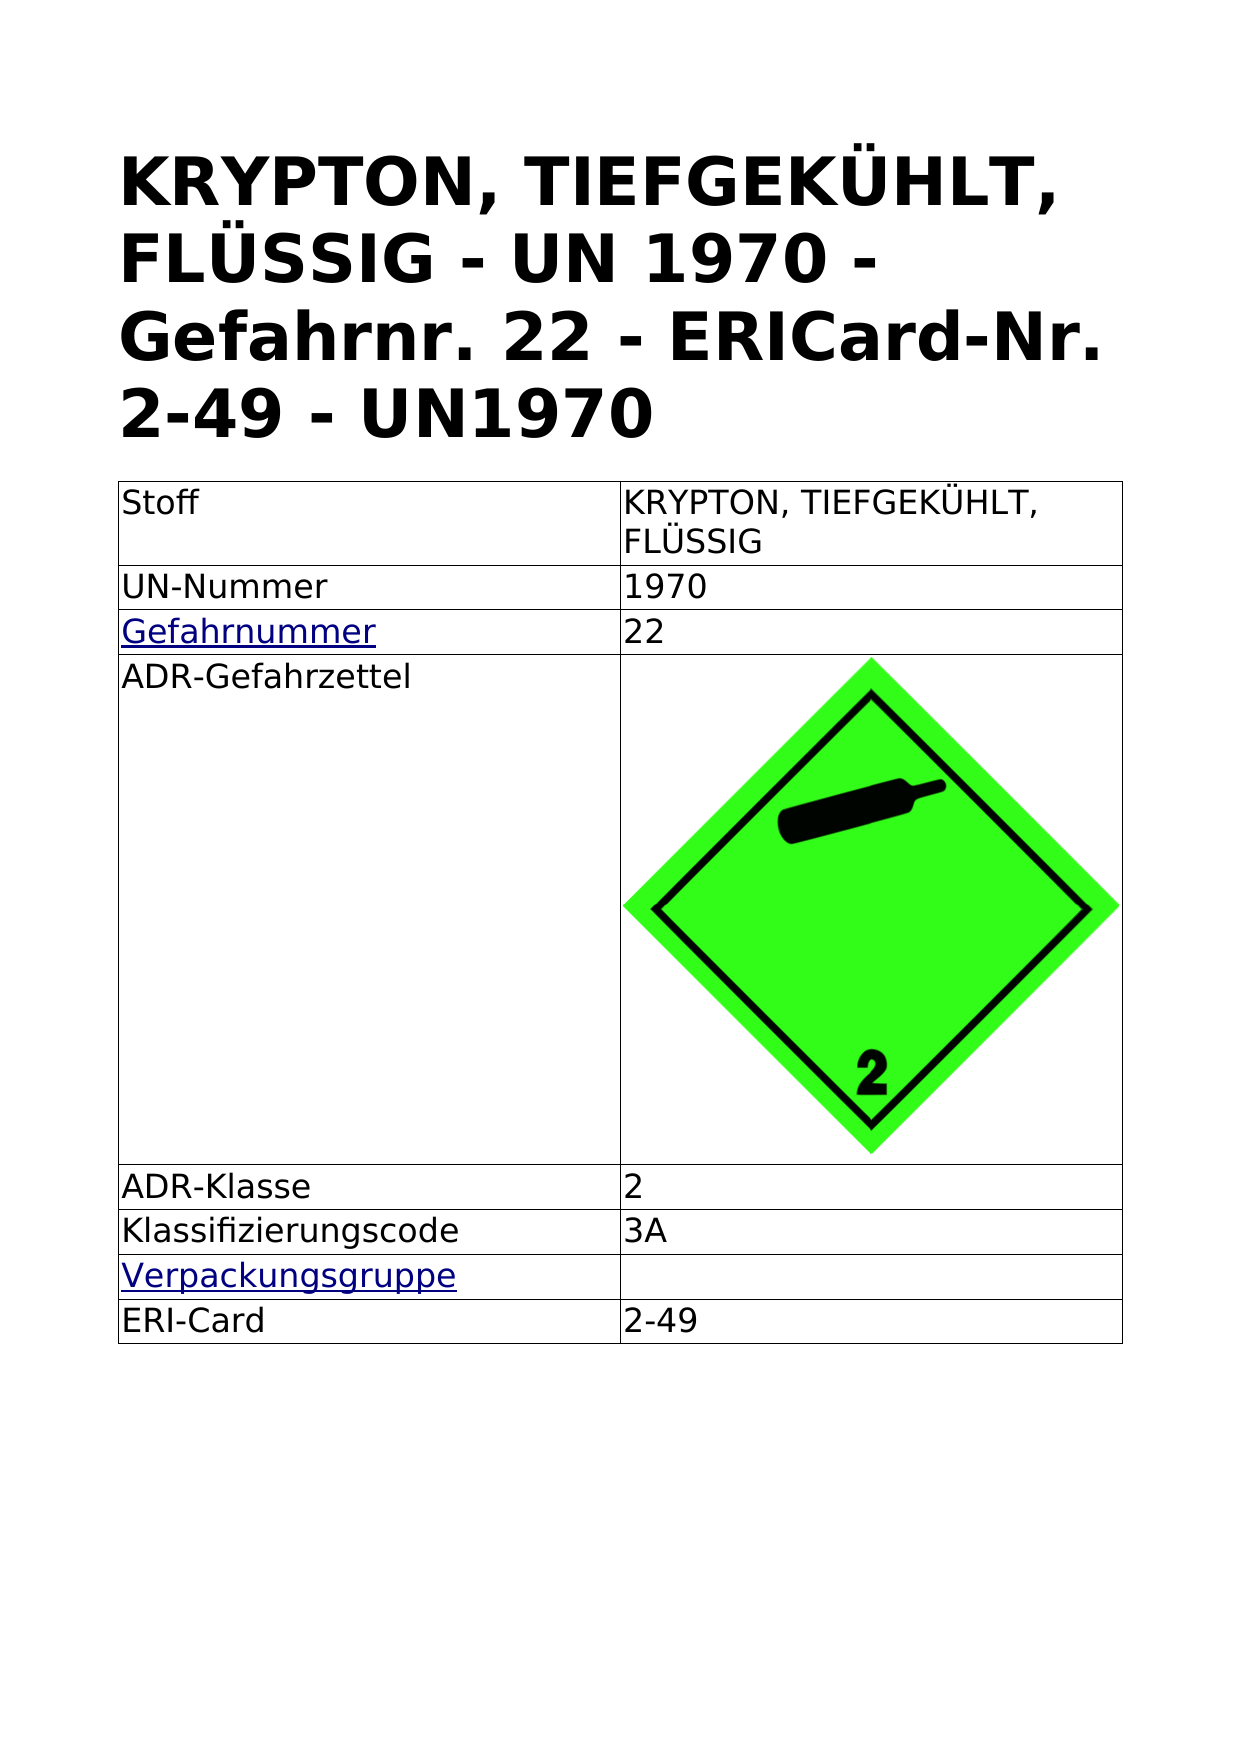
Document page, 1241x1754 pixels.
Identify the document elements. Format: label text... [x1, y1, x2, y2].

table_cell ADR-Gefahrzettel [119, 655, 620, 1164]
table_cell 3A [621, 1210, 1122, 1254]
table_cell UN-Nummer [119, 566, 620, 609]
table_cell 1970 [621, 566, 1122, 609]
table_cell 2-49 [621, 1300, 1122, 1343]
table_cell 22 [621, 610, 1122, 654]
table_cell Klassifizierungscode [119, 1210, 620, 1254]
table_cell [621, 655, 1122, 1164]
table_cell Verpackungsgruppe [119, 1255, 620, 1298]
picture [622, 657, 1120, 1154]
table_cell [621, 1255, 1122, 1298]
table_header KRYPTON, TIEFGEKÜHLT, FLÜSSIG [621, 482, 1122, 564]
subtitle KRYPTON, TIEFGEKÜHLT, FLÜSSIG - UN 1970 - Gefahrnr. 22 - ERICard-Nr. 2-49 - UN1970 [118, 143, 1122, 453]
table_cell Gefahrnummer [119, 610, 620, 654]
table_cell ADR-Klasse [119, 1165, 620, 1209]
table_header Stoff [119, 482, 620, 564]
table_cell 2 [621, 1165, 1122, 1209]
table_cell ERI-Card [119, 1300, 620, 1343]
